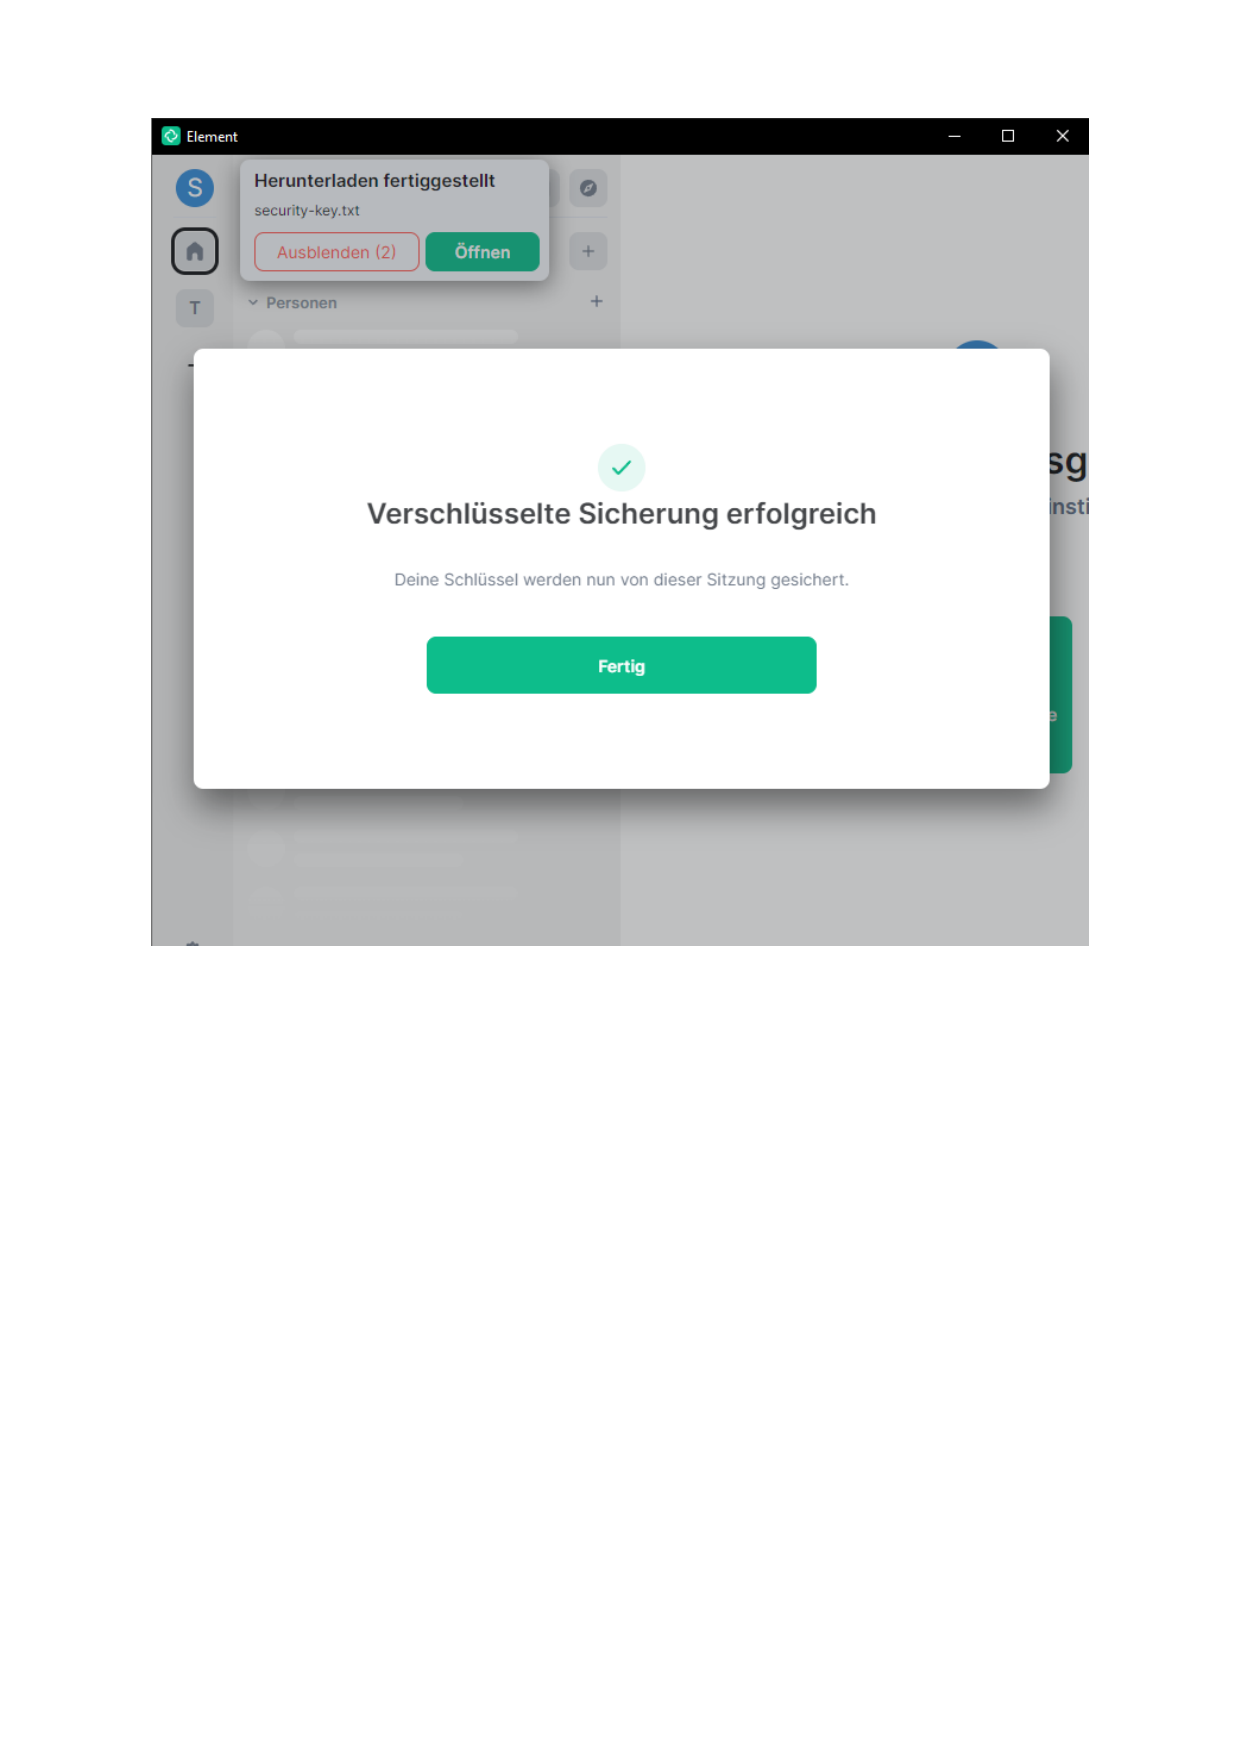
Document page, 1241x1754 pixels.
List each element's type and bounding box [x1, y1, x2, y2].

picture [151, 118, 1089, 946]
